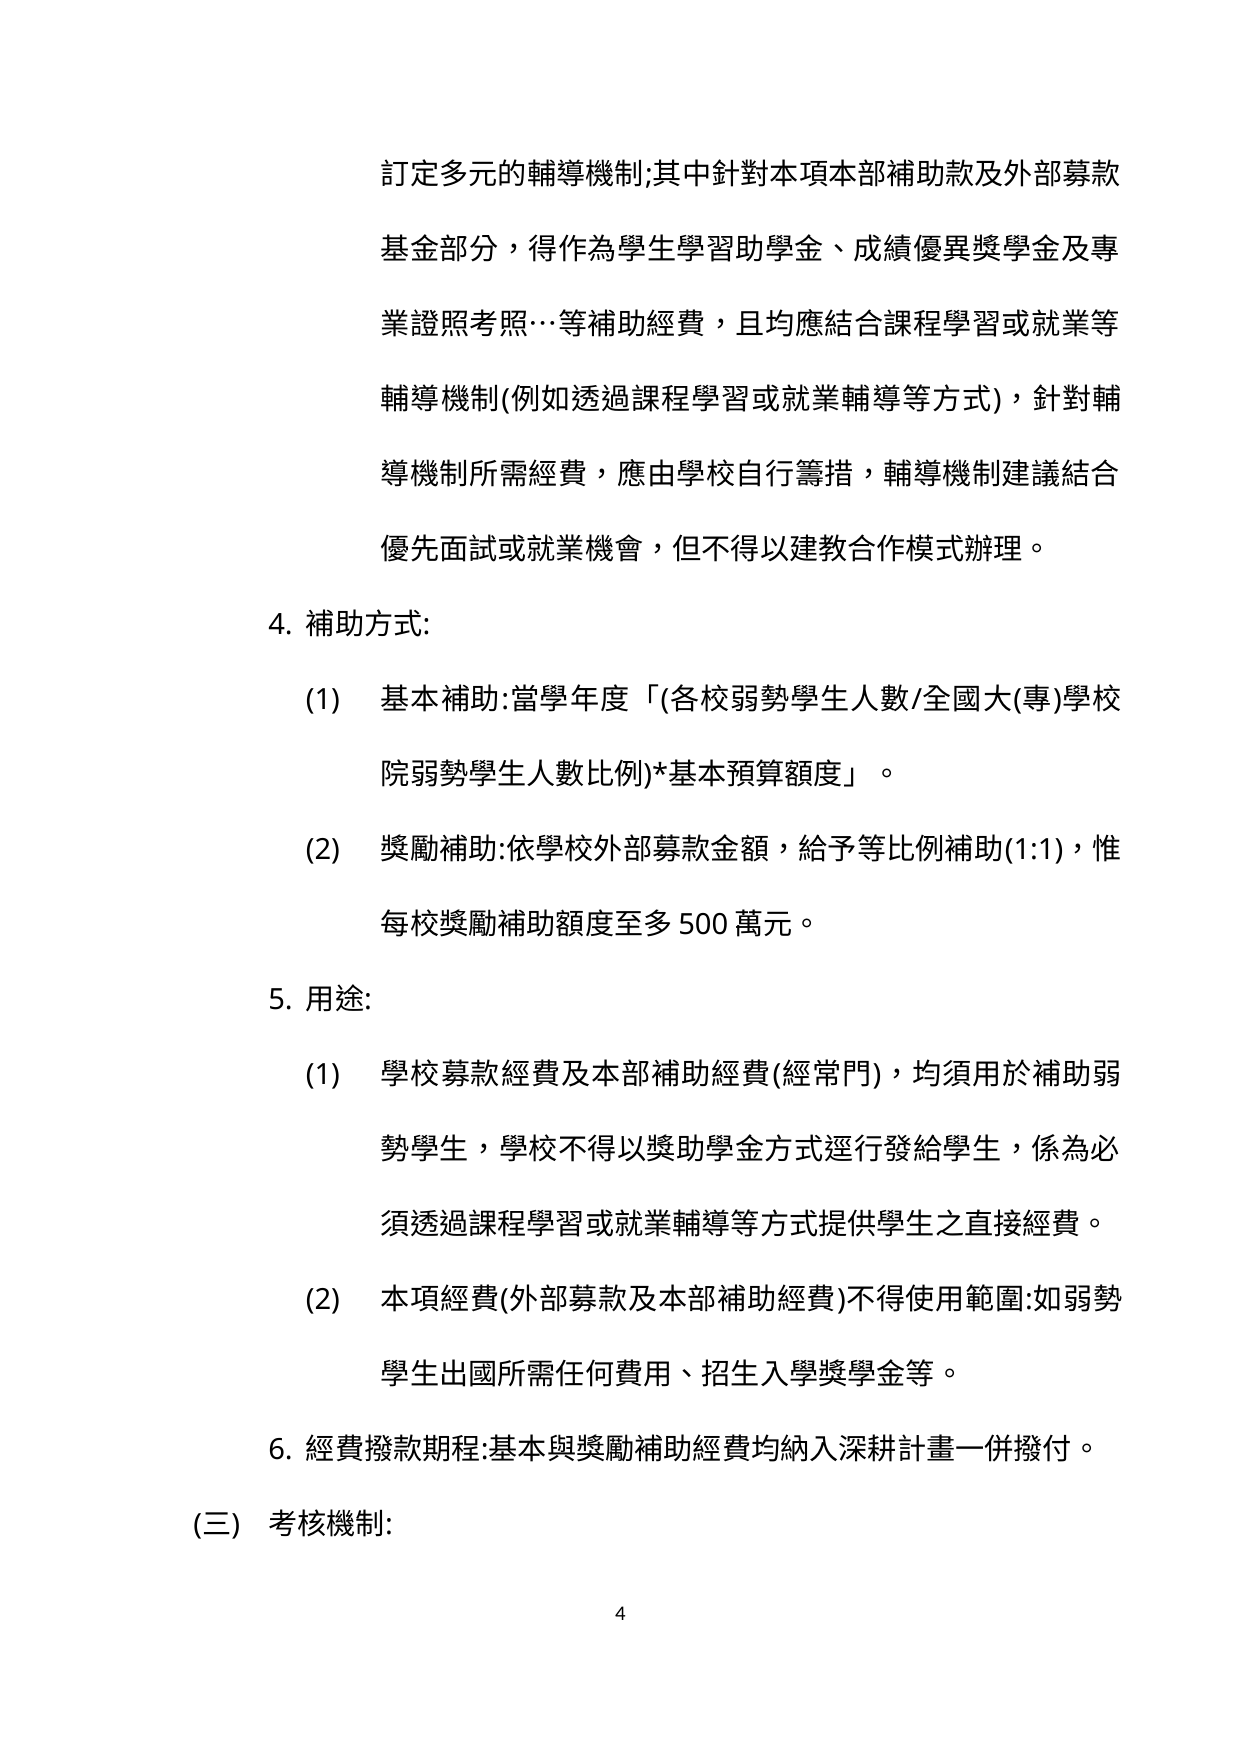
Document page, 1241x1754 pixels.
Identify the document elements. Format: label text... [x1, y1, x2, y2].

list 學校募款經費及本部補助經費(經常門)，均須用於補助弱勢學生，學校不得以獎助學金方式逕行發給學生，係為必須透過課程學習或就業輔導等方式提供學生之直接經費。 [306, 1028, 1122, 1253]
list 基本補助:當學年度「(各校弱勢學生人數/全國大(專)學校院弱勢學生人數比例)*基本預算額度」。 [306, 653, 1122, 803]
list 獎勵補助:依學校外部募款金額，給予等比例補助(1:1)，惟每校獎勵補助額度至多500萬元。 [306, 803, 1122, 953]
list 考核機制: [193, 1478, 1122, 1553]
list 用途: [268, 953, 1122, 1028]
list 訂定多元的輔導機制;其中針對本項本部補助款及外部募款基金部分，得作為學生學習助學金、成績優異獎學金及專業證照考照…等補助經費，且均應結合課程學習或就業等輔導機制(例如透過課程學習或就業輔導等方式)，針對輔導機制所需經費，應由學校自行籌措，輔導機制建議結合優先面試或就業機會，但不得以建教合作模式辦理。 [306, 128, 1122, 578]
list 補助方式: [268, 578, 1122, 653]
list 本項經費(外部募款及本部補助經費)不得使用範圍:如弱勢學生出國所需任何費用、招生入學獎學金等。 [306, 1253, 1122, 1403]
list 經費撥款期程:基本與獎勵補助經費均納入深耕計畫一併撥付。 [268, 1403, 1122, 1478]
